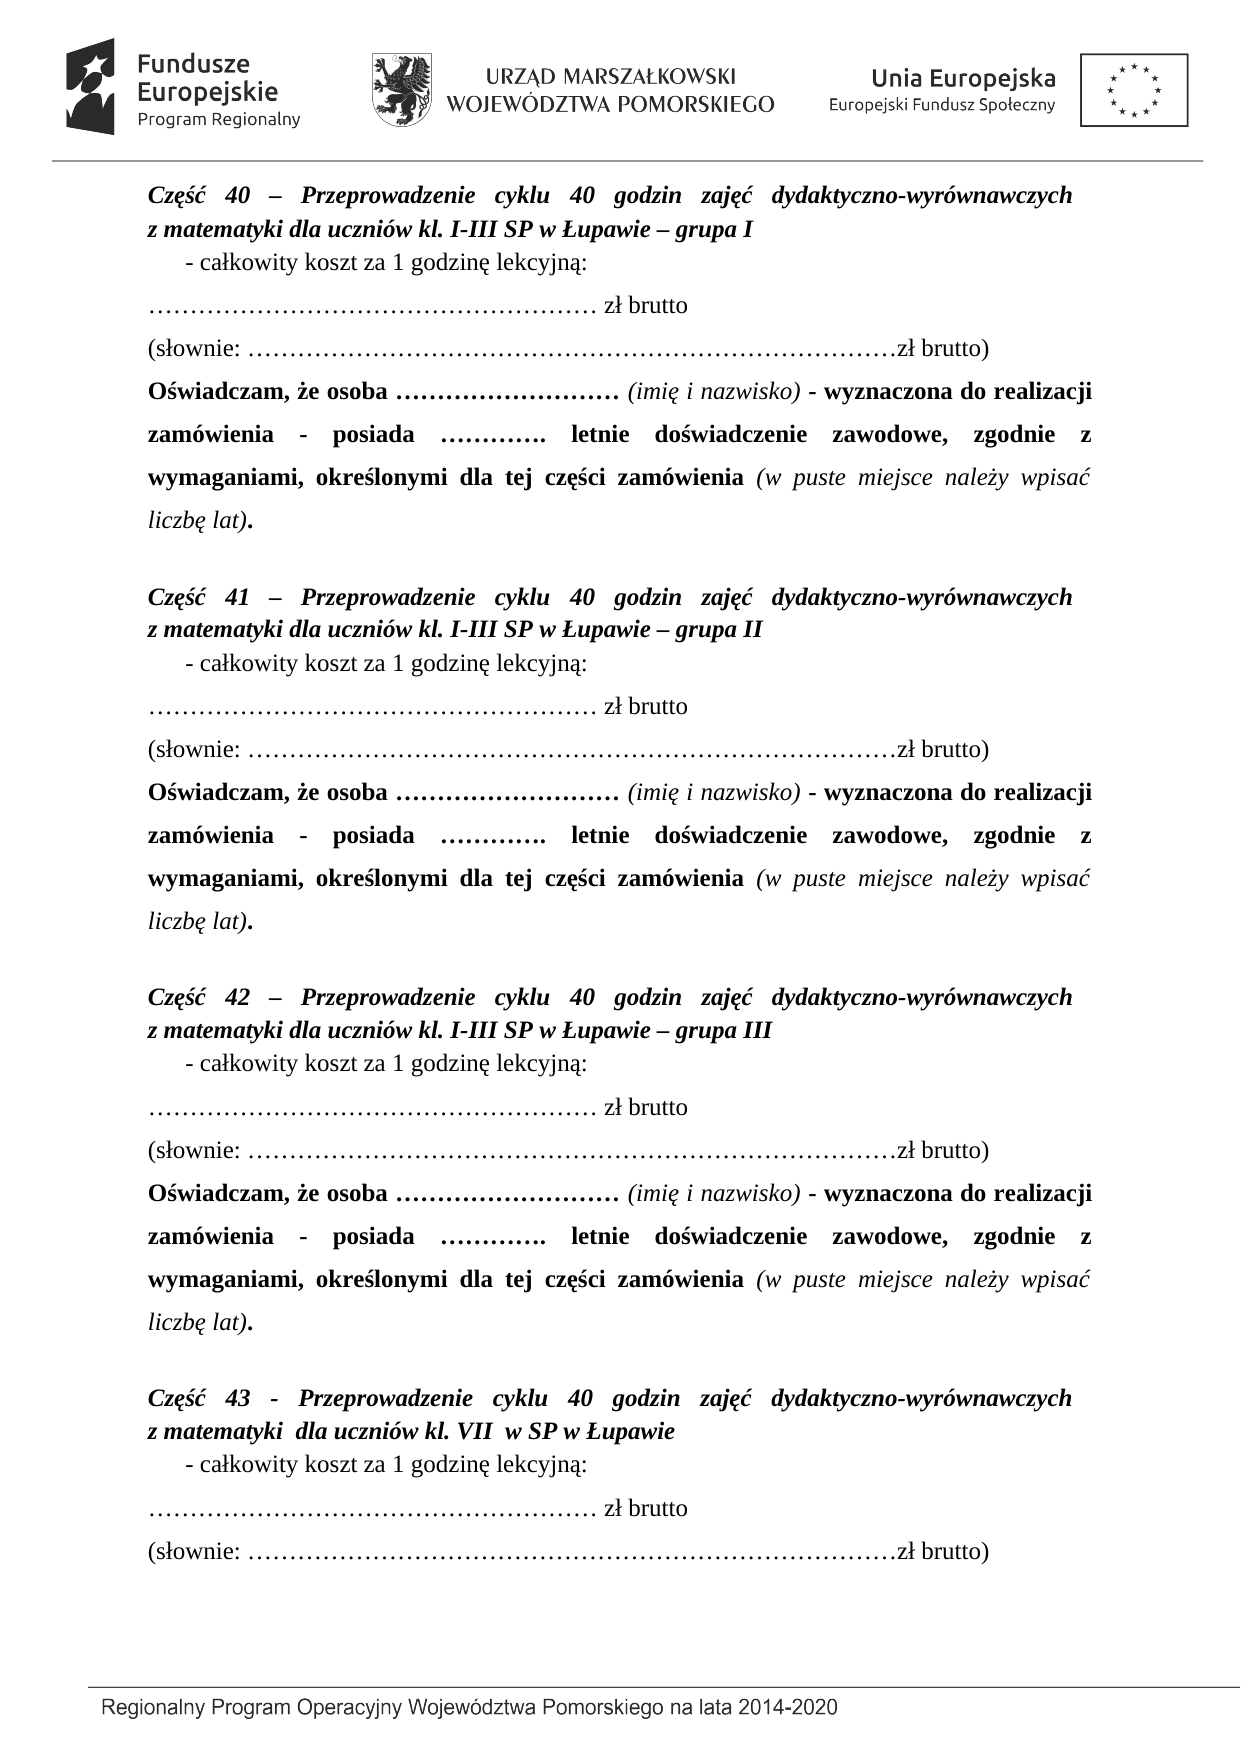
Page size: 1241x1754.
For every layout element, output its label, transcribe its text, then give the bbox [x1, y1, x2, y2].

text (słownie: ……………………………………………………………………zł brutto) [148, 1135, 1093, 1163]
text - całkowity koszt za 1 godzinę lekcyjną: [185, 648, 1093, 676]
text ……………………………………………… zł brutto [148, 1493, 1093, 1521]
text ……………………………………………… zł brutto [148, 691, 1093, 719]
text - całkowity koszt za 1 godzinę lekcyjną: [185, 1449, 1093, 1478]
text Część 40 – Przeprowadzenie cyklu 40 godzin zajęć dydaktyczno-wyrównawczych z matematyki dla uczniów kl. I-III SP w Łupawie – grupa I [148, 181, 1093, 242]
text Oświadczam, że osoba ……………………… (imię i nazwisko) - wyznaczona do realizacji zamówienia - posiada …………. letnie doświadczenie zawodowe, zgodnie z wymaganiami, określonymi dla tej części zamówienia (w puste miejsce należy wpisać liczbę lat). [148, 1178, 1093, 1336]
text (słownie: ……………………………………………………………………zł brutto) [148, 1536, 1093, 1564]
text Oświadczam, że osoba ……………………… (imię i nazwisko) - wyznaczona do realizacji zamówienia - posiada …………. letnie doświadczenie zawodowe, zgodnie z wymaganiami, określonymi dla tej części zamówienia (w puste miejsce należy wpisać liczbę lat). [148, 376, 1093, 534]
text Część 41 – Przeprowadzenie cyklu 40 godzin zajęć dydaktyczno-wyrównawczych z matematyki dla uczniów kl. I-III SP w Łupawie – grupa II [148, 582, 1093, 643]
text - całkowity koszt za 1 godzinę lekcyjną: [185, 1048, 1093, 1077]
text (słownie: ……………………………………………………………………zł brutto) [148, 333, 1093, 362]
text ……………………………………………… zł brutto [148, 1092, 1093, 1120]
text Część 42 – Przeprowadzenie cyklu 40 godzin zajęć dydaktyczno-wyrównawczych z matematyki dla uczniów kl. I-III SP w Łupawie – grupa III [148, 982, 1093, 1044]
text (słownie: ……………………………………………………………………zł brutto) [148, 734, 1093, 763]
text Oświadczam, że osoba ……………………… (imię i nazwisko) - wyznaczona do realizacji zamówienia - posiada …………. letnie doświadczenie zawodowe, zgodnie z wymaganiami, określonymi dla tej części zamówienia (w puste miejsce należy wpisać liczbę lat). [148, 777, 1093, 935]
text - całkowity koszt za 1 godzinę lekcyjną: [185, 247, 1093, 275]
text ……………………………………………… zł brutto [148, 290, 1093, 318]
text Część 43 - Przeprowadzenie cyklu 40 godzin zajęć dydaktyczno-wyrównawczych z matematyki dla uczniów kl. VII w SP w Łupawie [148, 1383, 1093, 1445]
